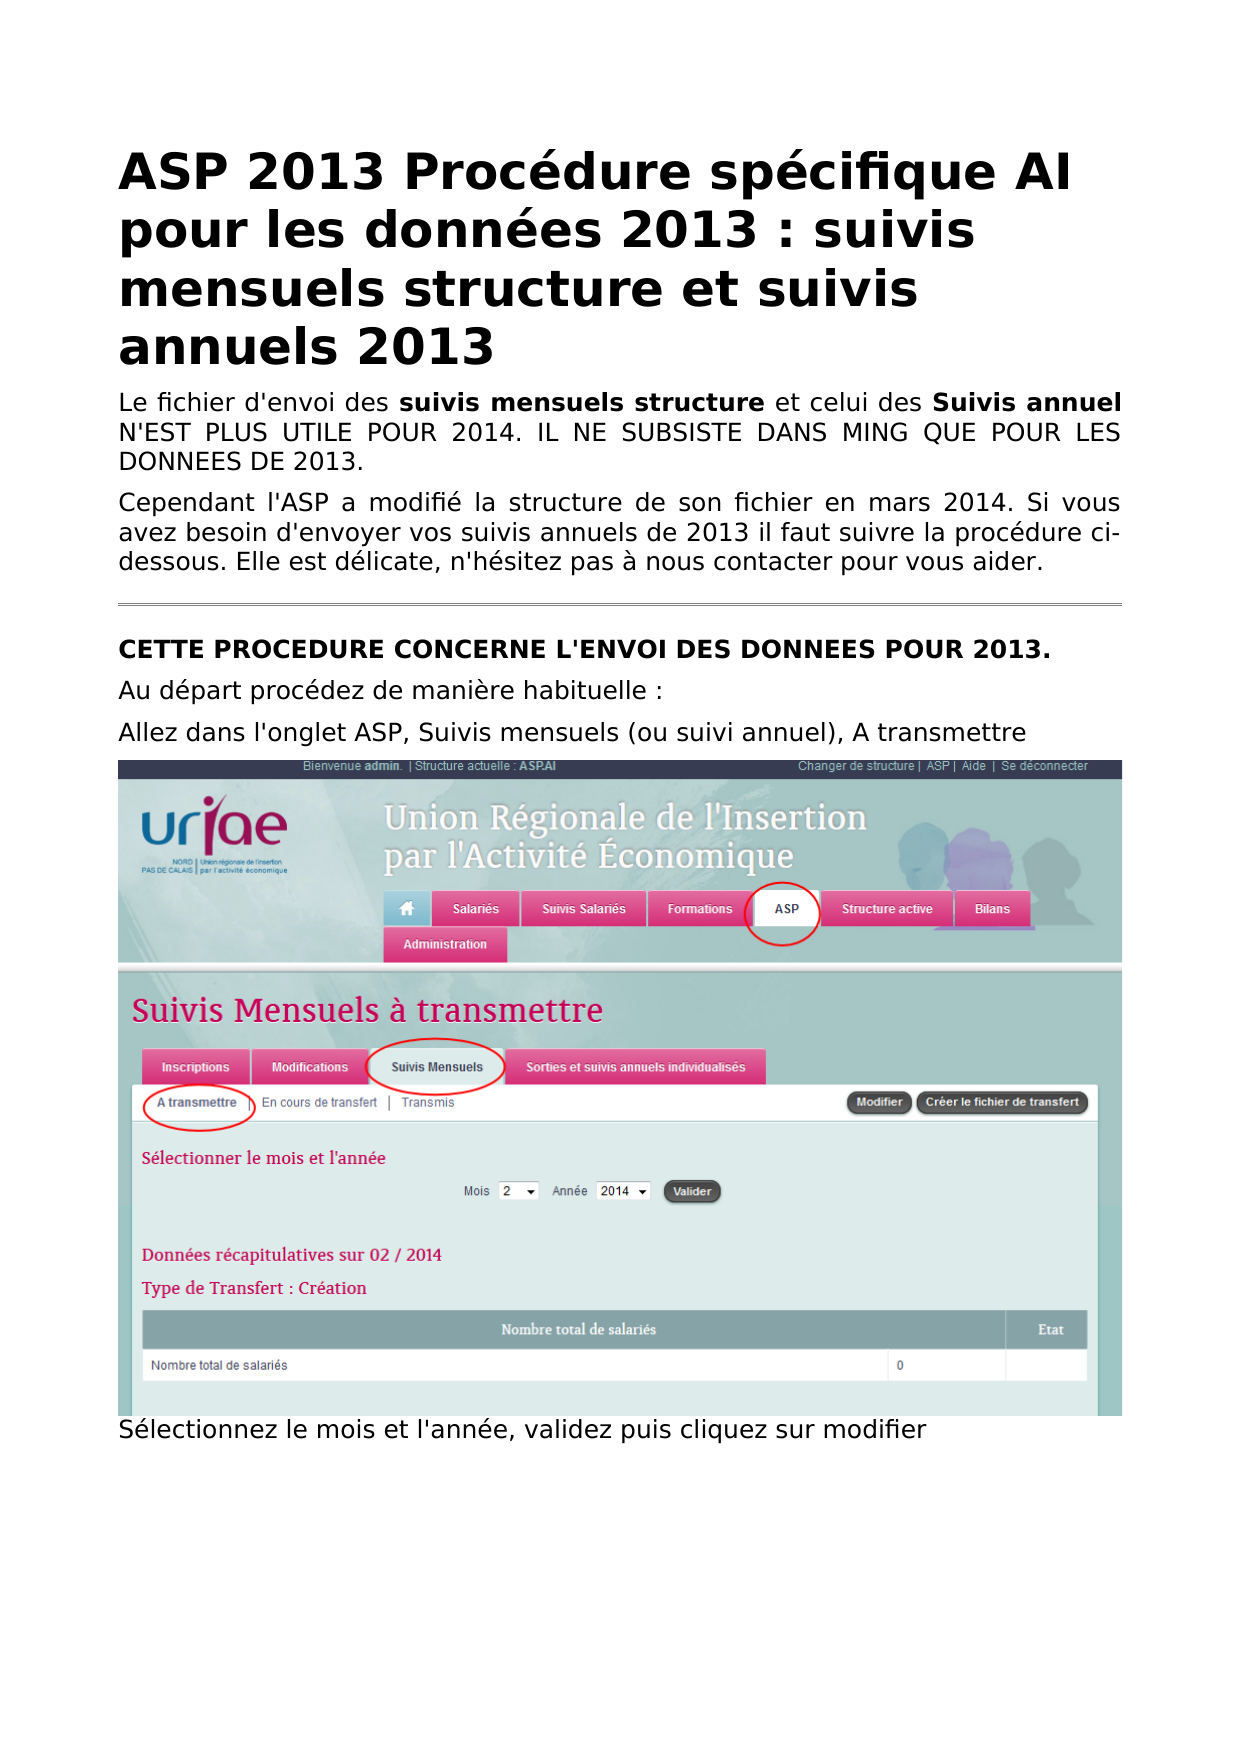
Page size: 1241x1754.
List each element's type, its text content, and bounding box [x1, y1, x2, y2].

text Allez dans l'onglet ASP, Suivis mensuels (ou suivi annuel), A transmettre [118, 718, 1122, 747]
text Le fichier d'envoi des suivis mensuels structure et celui des Suivis annuel N'EST PLUS UTILE POUR 2014. IL NE SUBSISTE DANS MING QUE POUR LES DONNEES DE 2013. [118, 388, 1122, 476]
picture [118, 760, 1123, 1416]
text Au départ procédez de manière habituelle : [118, 677, 1122, 706]
text Cependant l'ASP a modifié la structure de son fichier en mars 2014. Si vous avez besoin d'envoyer vos suivis annuels de 2013 il faut suivre la procédure ci-dessous. Elle est délicate, n'hésitez pas à nous contacter pour vous aider. [118, 488, 1122, 576]
text Sélectionnez le mois et l'année, validez puis cliquez sur modifier [118, 1416, 1122, 1444]
subtitle ASP 2013 Procédure spécifique AI pour les données 2013 : suivis mensuels structure et suivis annuels 2013 [118, 143, 1122, 376]
text CETTE PROCEDURE CONCERNE L'ENVOI DES DONNEES POUR 2013. [118, 635, 1122, 664]
